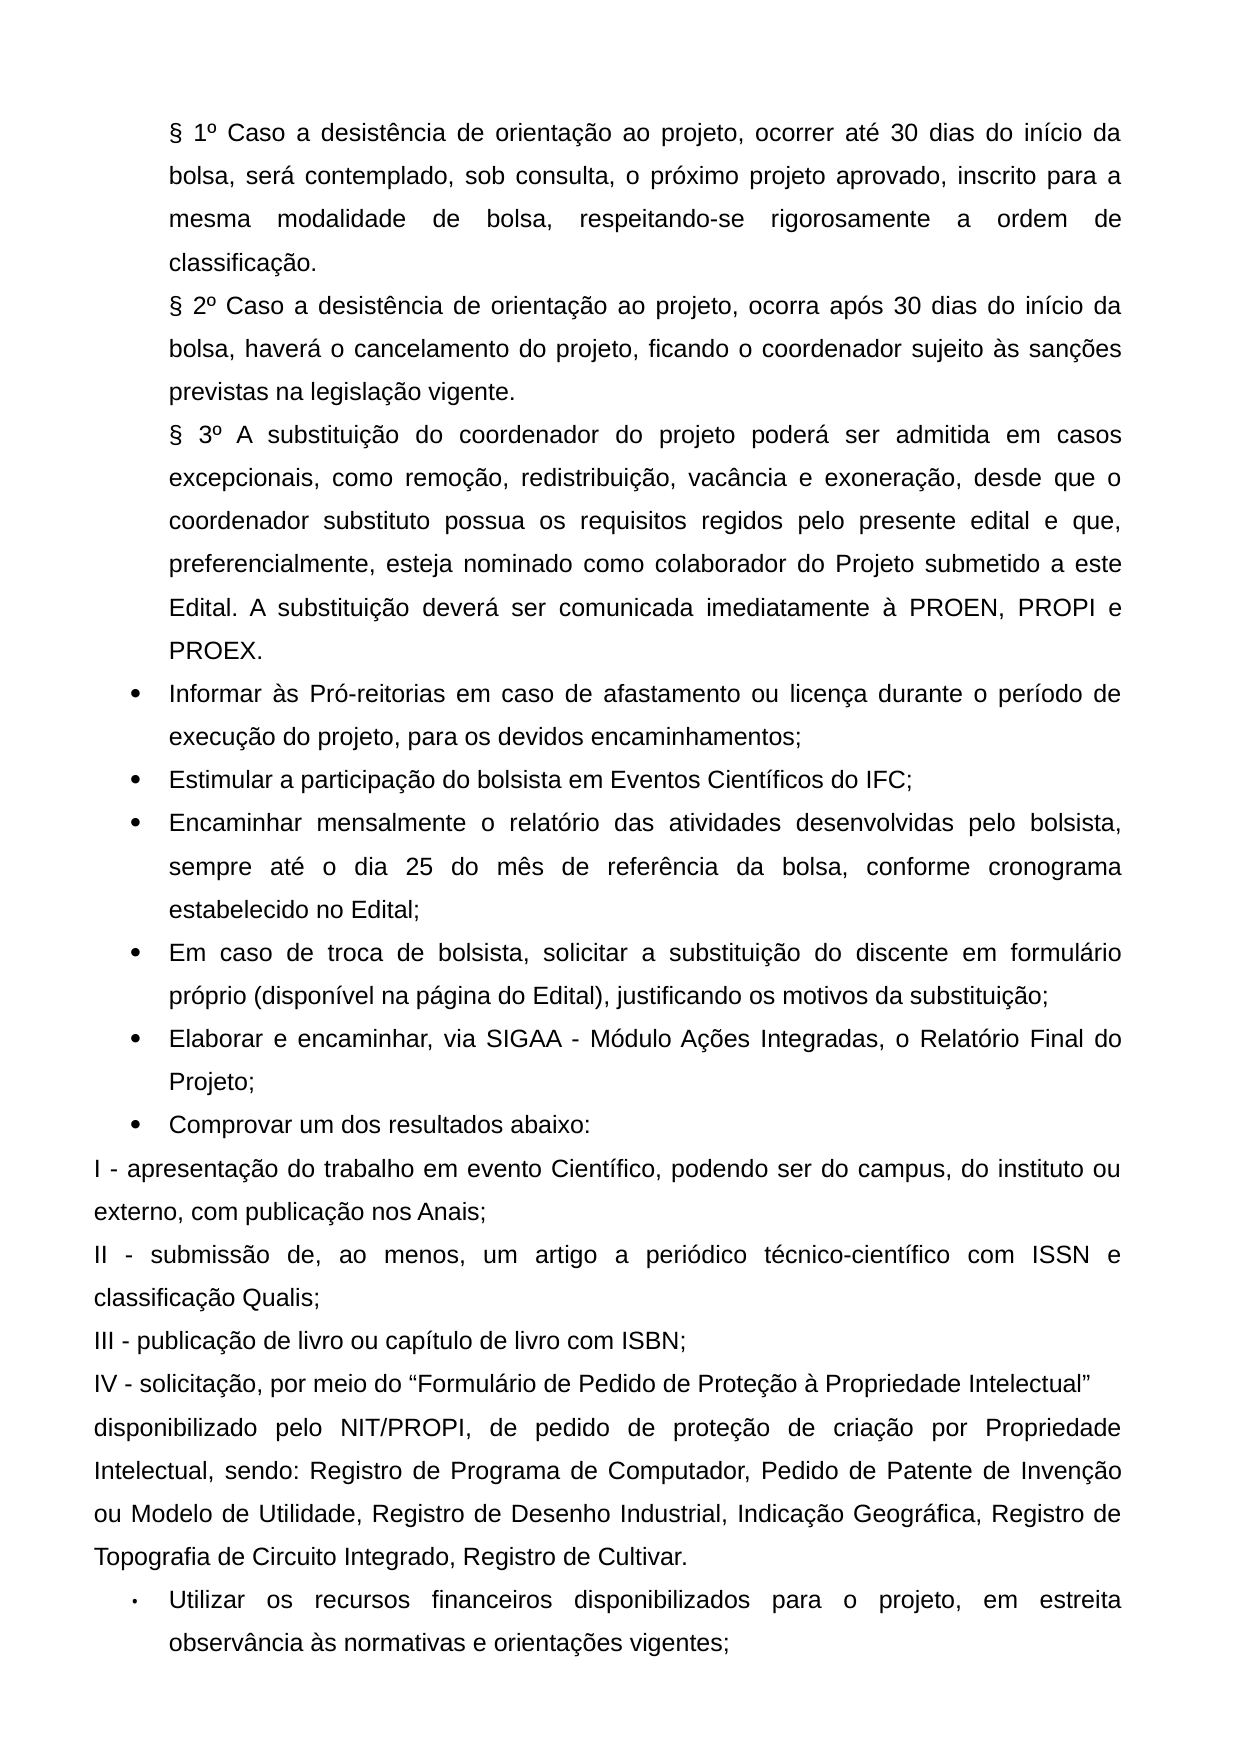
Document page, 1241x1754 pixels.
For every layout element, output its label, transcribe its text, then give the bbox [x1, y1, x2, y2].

text I - apresentação do trabalho em evento Científico, podendo ser do campus, do instituto ou externo, com publicação nos Anais; [94, 1154, 1123, 1226]
list Elaborar e encaminhar, via SIGAA - Módulo Ações Integradas, o Relatório Final do Projeto; [131, 1024, 1123, 1096]
list Estimular a participação do bolsista em Eventos Científicos do IFC; [131, 765, 1123, 794]
text III - publicação de livro ou capítulo de livro com ISBN; [94, 1326, 1123, 1355]
list Comprovar um dos resultados abaixo: [131, 1111, 1123, 1139]
text § 1º Caso a desistência de orientação ao projeto, ocorrer até 30 dias do início da bolsa, será contemplado, sob consulta, o próximo projeto aprovado, inscrito para a mesma modalidade de bolsa, respeitando-se rigorosamente a ordem de classificação. [169, 118, 1123, 276]
list Encaminhar mensalmente o relatório das atividades desenvolvidas pelo bolsista, sempre até o dia 25 do mês de referência da bolsa, conforme cronograma estabelecido no Edital; [131, 808, 1123, 923]
text II - submissão de, ao menos, um artigo a periódico técnico-científico com ISSN e classificação Qualis; [94, 1240, 1123, 1312]
text IV - solicitação, por meio do “Formulário de Pedido de Proteção à Propriedade Intelectual” [94, 1369, 1123, 1398]
list Em caso de troca de bolsista, solicitar a substituição do discente em formulário próprio (disponível na página do Edital), justificando os motivos da substituição; [131, 938, 1123, 1010]
text disponibilizado pelo NIT/PROPI, de pedido de proteção de criação por Propriedade Intelectual, sendo: Registro de Programa de Computador, Pedido de Patente de Invenção ou Modelo de Utilidade, Registro de Desenho Industrial, Indicação Geográfica, Registro de Topografia de Circuito Integrado, Registro de Cultivar. [94, 1412, 1123, 1571]
list Informar às Pró-reitorias em caso de afastamento ou licença durante o período de execução do projeto, para os devidos encaminhamentos; [131, 679, 1123, 751]
text § 2º Caso a desistência de orientação ao projeto, ocorra após 30 dias do início da bolsa, haverá o cancelamento do projeto, ficando o coordenador sujeito às sanções previstas na legislação vigente. [169, 291, 1123, 406]
list Utilizar os recursos financeiros disponibilizados para o projeto, em estreita observância às normativas e orientações vigentes; [131, 1585, 1123, 1657]
text § 3º A substituição do coordenador do projeto poderá ser admitida em casos excepcionais, como remoção, redistribuição, vacância e exoneração, desde que o coordenador substituto possua os requisitos regidos pelo presente edital e que, preferencialmente, esteja nominado como colaborador do Projeto submetido a este Edital. A substituição deverá ser comunicada imediatamente à PROEN, PROPI e PROEX. [169, 420, 1123, 664]
